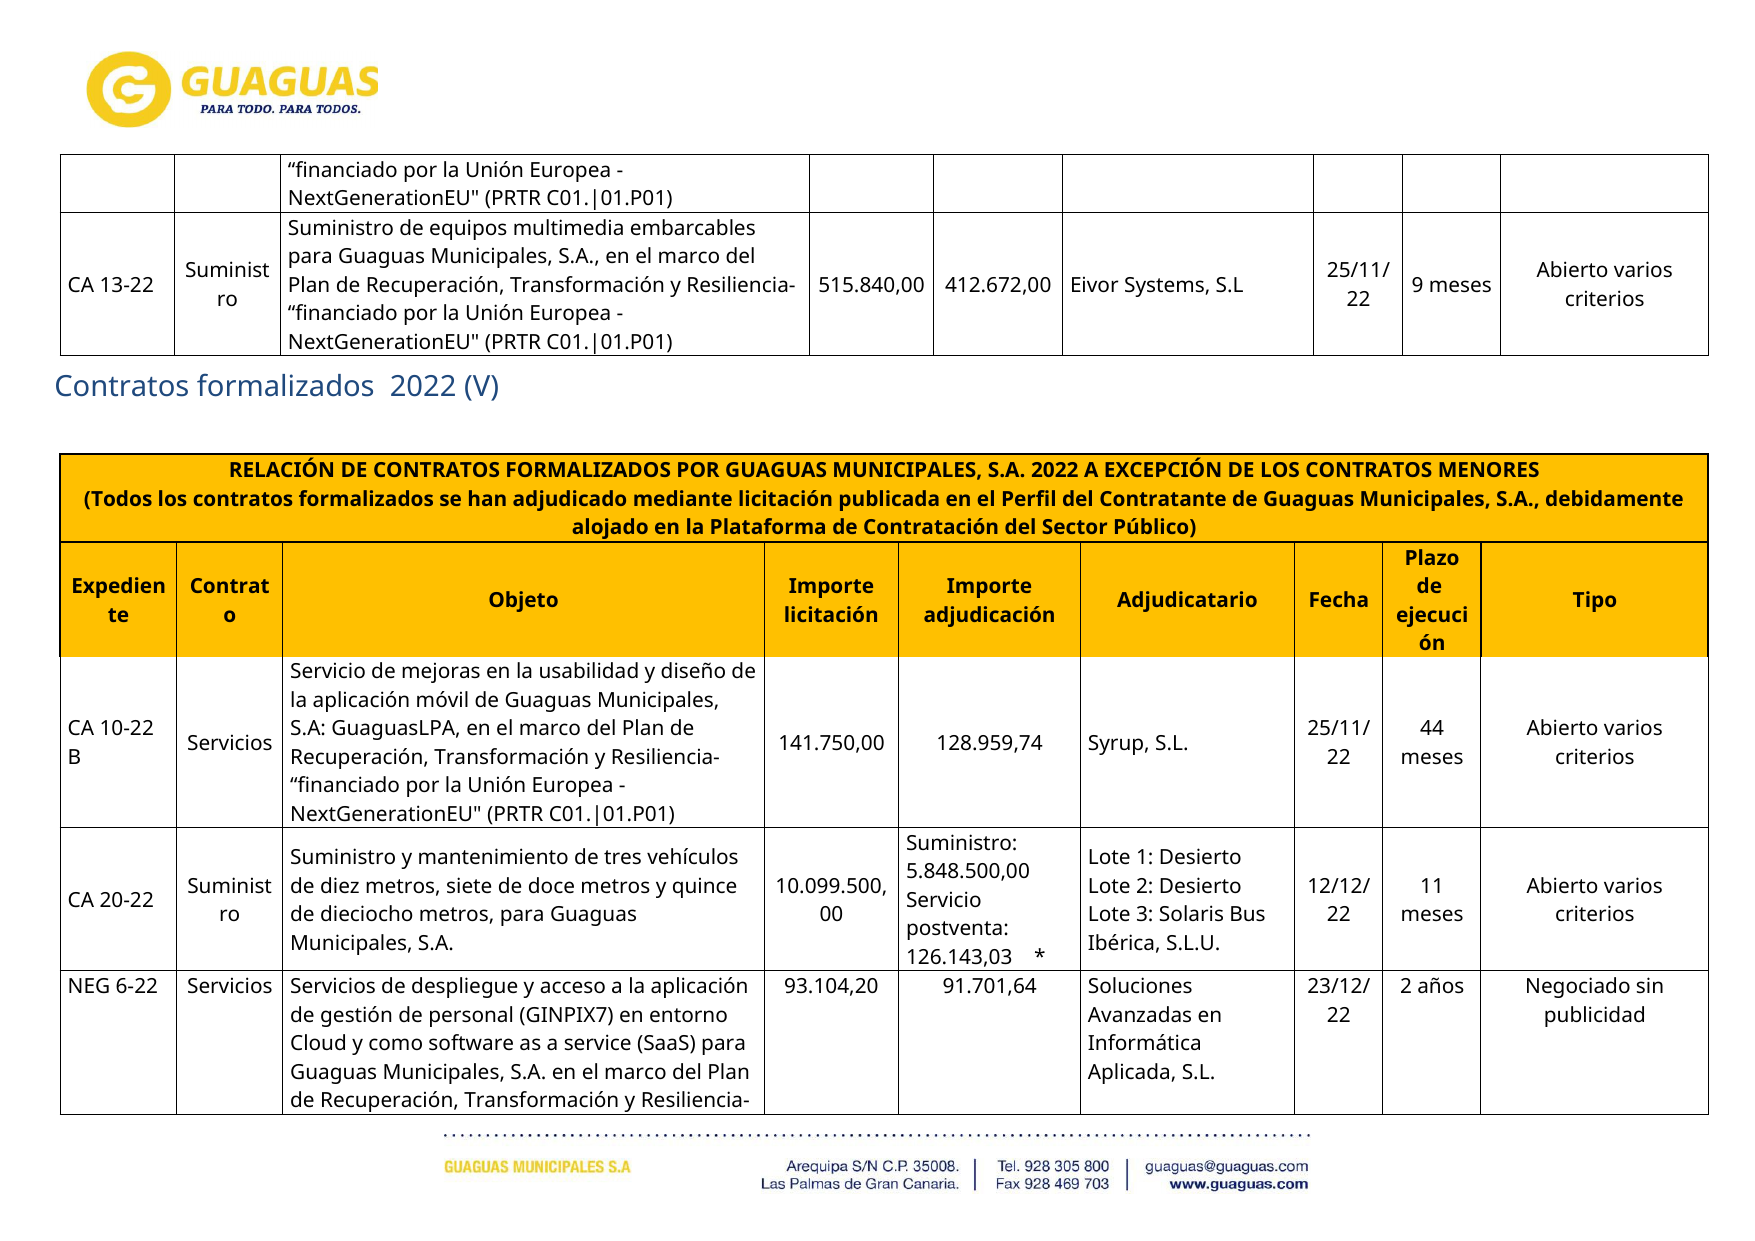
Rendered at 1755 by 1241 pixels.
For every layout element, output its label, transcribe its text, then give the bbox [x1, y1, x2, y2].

table_cell Syrup, S.L. [1081, 657, 1294, 827]
table_cell CA 10-22 B [61, 657, 176, 827]
table_cell Importe adjudicación [899, 543, 1080, 657]
table_cell [1063, 155, 1313, 212]
table_cell 10.099.500,00 [765, 828, 898, 970]
table_cell Abierto varios criterios [1501, 213, 1708, 355]
table_cell Servicios [177, 971, 282, 1114]
table_cell Abierto varios criterios [1481, 828, 1708, 970]
table_cell Lote 1: Desierto Lote 2: Desierto Lote 3: Solaris Bus Ibérica, S.L.U. [1081, 828, 1294, 970]
table_cell Servicios [177, 657, 282, 827]
table_header RELACIÓN DE CONTRATOS FORMALIZADOS POR GUAGUAS MUNICIPALES, S.A. 2022 A EXCEPCIÓN DE LOS CONTRATOS MENORES (Todos los contratos formalizados se han adjudicado mediante licitación publicada en el Perfil del Contratante de Guaguas Municipales, S.A., debidamente alojado en la Plataforma de Contratación del Sector Público) [61, 455, 1707, 541]
table_cell Soluciones Avanzadas en Informática Aplicada, S.L. [1081, 971, 1294, 1114]
table_cell 412.672,00 [934, 213, 1062, 355]
table_cell Plazo de ejecución [1383, 543, 1480, 657]
table_cell Suministro: 5.848.500,00 Servicio postventa: 126.143,03 * [899, 828, 1080, 970]
text Contratos formalizados 2022 (V) [54, 365, 1694, 405]
table_cell Importe licitación [765, 543, 898, 657]
picture [86, 51, 378, 128]
table_cell [810, 155, 933, 212]
table_cell 91.701,64 [899, 971, 1080, 1114]
table_cell 515.840,00 [810, 213, 933, 355]
table_cell Fecha [1295, 543, 1382, 657]
table_cell 128.959,74 [899, 657, 1080, 827]
table_cell [61, 155, 174, 212]
table_cell 44 meses [1383, 657, 1480, 827]
table_cell Objeto [283, 543, 764, 657]
table_cell 141.750,00 [765, 657, 898, 827]
table_cell Servicios de despliegue y acceso a la aplicación de gestión de personal (GINPIX7) en entorno Cloud y como software as a service (SaaS) para Guaguas Municipales, S.A. en el marco del Plan de Recuperación, Transformación y Resiliencia- [283, 971, 764, 1114]
table_cell [1403, 155, 1500, 212]
table_cell 25/11/22 [1295, 657, 1382, 827]
table_cell Suministro [177, 828, 282, 970]
table_cell Suministro de equipos multimedia embarcables para Guaguas Municipales, S.A., en el marco del Plan de Recuperación, Transformación y Resiliencia- “financiado por la Unión Europea - NextGenerationEU" (PRTR C01.|01.P01) [281, 213, 809, 355]
table_cell CA 20-22 [61, 828, 176, 970]
table_cell 25/11/22 [1314, 213, 1402, 355]
table_cell Suministro [175, 213, 280, 355]
table_cell Suministro y mantenimiento de tres vehículos de diez metros, siete de doce metros y quince de dieciocho metros, para Guaguas Municipales, S.A. [283, 828, 764, 970]
picture [443, 1134, 1311, 1194]
table_cell 2 años [1383, 971, 1480, 1114]
table_cell 12/12/22 [1295, 828, 1382, 970]
table_cell [1501, 155, 1708, 212]
table_cell Servicio de mejoras en la usabilidad y diseño de la aplicación móvil de Guaguas Municipales, S.A: GuaguasLPA, en el marco del Plan de Recuperación, Transformación y Resiliencia- “financiado por la Unión Europea - NextGenerationEU" (PRTR C01.|01.P01) [283, 657, 764, 827]
table_cell Negociado sin publicidad [1481, 971, 1708, 1114]
table_cell CA 13-22 [61, 213, 174, 355]
table_cell NEG 6-22 [61, 971, 176, 1114]
table_cell Tipo [1482, 543, 1707, 657]
table_cell Eivor Systems, S.L [1063, 213, 1313, 355]
table_cell 23/12/22 [1295, 971, 1382, 1114]
table_cell “financiado por la Unión Europea - NextGenerationEU" (PRTR C01.|01.P01) [281, 155, 809, 212]
table_cell 93.104,20 [765, 971, 898, 1114]
table_cell Expediente [61, 543, 176, 657]
table_cell 9 meses [1403, 213, 1500, 355]
table_cell 11 meses [1383, 828, 1480, 970]
table_cell Adjudicatario [1081, 543, 1294, 657]
table_cell [175, 155, 280, 212]
table_cell Abierto varios criterios [1481, 657, 1708, 827]
table_cell [934, 155, 1062, 212]
table_cell [1314, 155, 1402, 212]
table_cell Contrato [177, 543, 282, 657]
